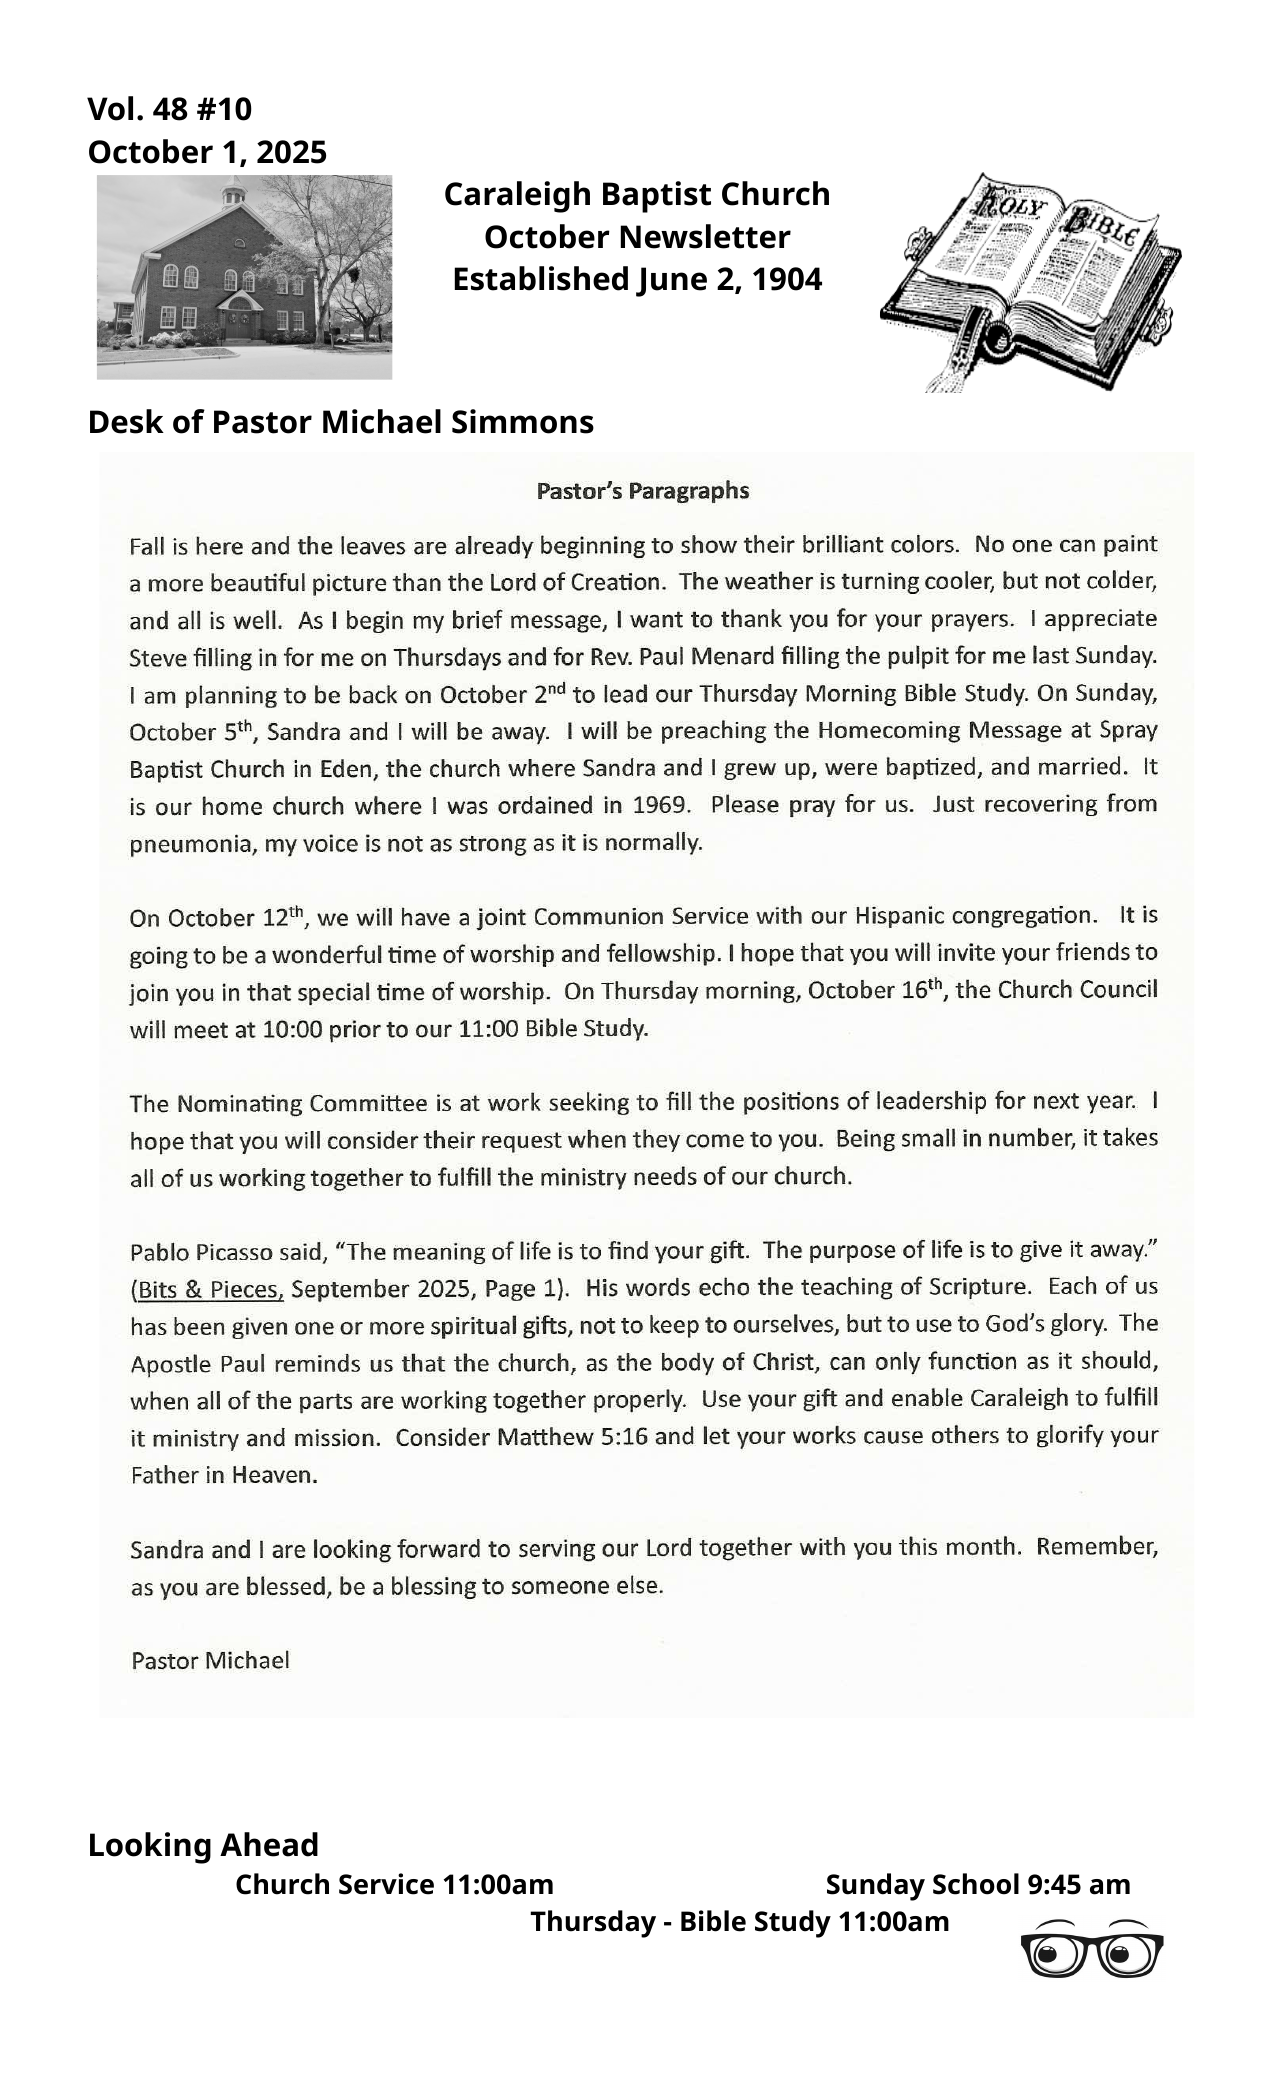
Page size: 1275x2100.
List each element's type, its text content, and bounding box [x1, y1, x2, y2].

text Caraleigh Baptist Church [87, 172, 879, 215]
text Established June 2, 1904 [393, 257, 879, 300]
text October Newsletter [393, 215, 879, 257]
text Looking Ahead [87, 1823, 1188, 1866]
text Church Service 11:00am Sunday School 9:45 am [87, 1866, 1188, 1903]
text Vol. 48 #10 October 1, 2025 [87, 87, 1188, 172]
text [87, 215, 96, 257]
picture [99, 452, 1195, 1001]
text Thursday - Bible Study 11:00am [87, 1903, 1188, 1939]
text Desk of Pastor Michael Simmons [87, 400, 1188, 443]
picture [1018, 1915, 1167, 1982]
picture [879, 172, 1183, 393]
